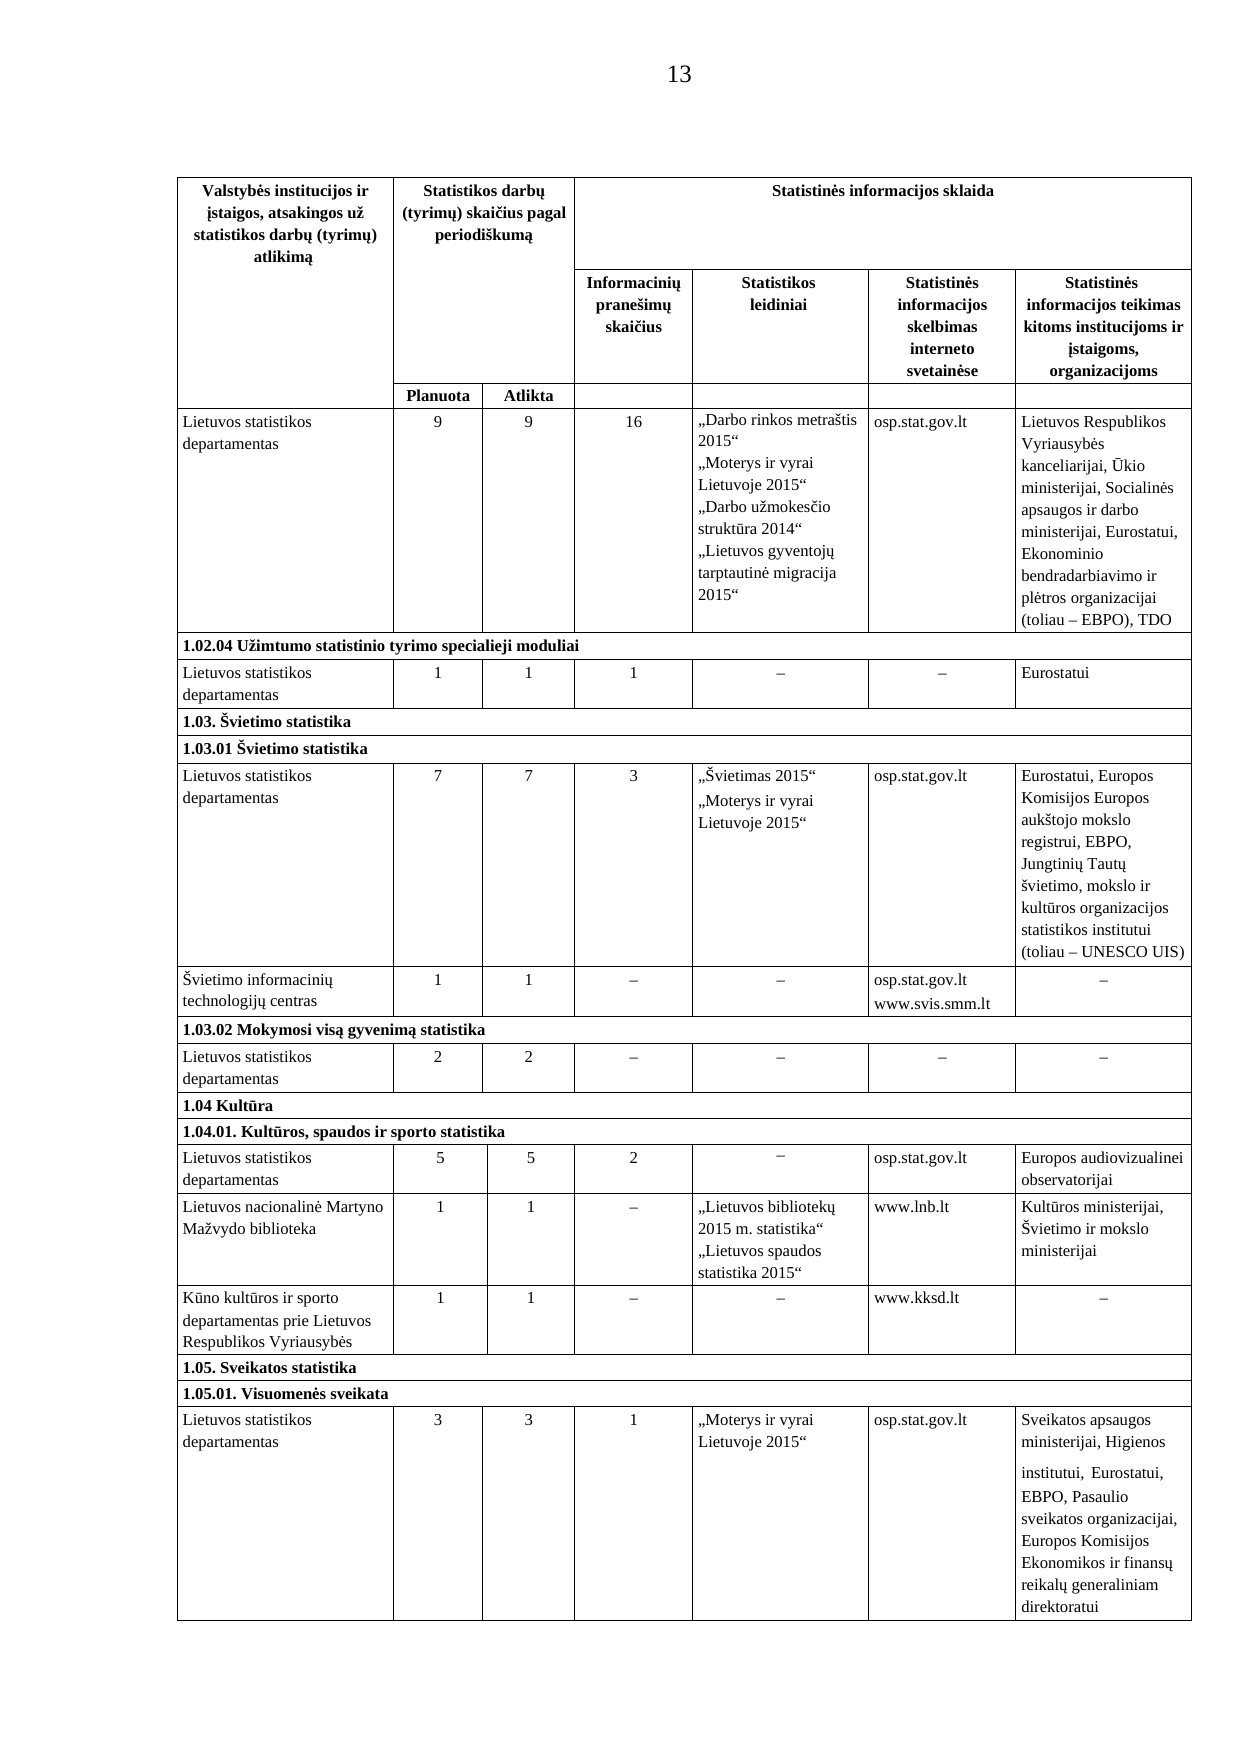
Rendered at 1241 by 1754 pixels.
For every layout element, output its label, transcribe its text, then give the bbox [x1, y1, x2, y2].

table_cell 1.03.02 Mokymosi visą gyvenimą statistika [178, 1017, 1191, 1043]
table_cell www.kksd.lt [869, 1286, 1015, 1354]
table_cell Lietuvos statistikos departamentas [178, 1145, 393, 1193]
table_cell – [869, 1044, 1015, 1092]
table_cell „Moterys ir vyrai Lietuvoje 2015“ [693, 1407, 868, 1620]
table_cell osp.stat.gov.lt [869, 1407, 1015, 1620]
table_cell – [693, 1044, 868, 1092]
table_cell – [693, 1145, 868, 1193]
table_cell Statistikos leidiniai [693, 270, 868, 382]
table_cell – [1016, 1044, 1191, 1092]
table_header Statistikos darbų (tyrimų) skaičius pagal periodiškumą [394, 178, 574, 269]
table_cell 3 [394, 1407, 482, 1620]
table_cell 5 [488, 1145, 574, 1193]
table_cell 1.05.01. Visuomenės sveikata [178, 1381, 1191, 1406]
table_cell „Lietuvos bibliotekų 2015 m. statistika“ „Lietuvos spaudos statistika 2015“ [693, 1194, 868, 1284]
table_cell Sveikatos apsaugos ministerijai, Higienos institutui, Eurostatui, EBPO, Pasaulio sveikatos organizacijai, Europos Komisijos Ekonomikos ir finansų reikalų generaliniam direktoratui [1016, 1407, 1191, 1620]
table_cell www.lnb.lt [869, 1194, 1015, 1284]
table_cell Informacinių pranešimų skaičius [575, 270, 692, 382]
table_cell Eurostatui, Europos Komisijos Europos aukštojo mokslo registrui, EBPO, Jungtinių Tautų švietimo, mokslo ir kultūros organizacijos statistikos institutui (toliau – UNESCO UIS) [1016, 764, 1191, 966]
table_cell 5 [394, 1145, 487, 1193]
table_cell 1.04.01. Kultūros, spaudos ir sporto statistika [178, 1119, 1191, 1144]
table_cell 1 [394, 660, 482, 708]
table_cell 9 [394, 409, 482, 632]
table_cell 1.03.01 Švietimo statistika [178, 736, 1191, 762]
table_cell 7 [394, 764, 482, 966]
table_cell osp.stat.gov.lt [869, 764, 1015, 966]
table_cell – [575, 967, 692, 1016]
table_cell Lietuvos statistikos departamentas [178, 660, 393, 708]
table_cell 1 [483, 967, 574, 1016]
table_cell Lietuvos nacionalinė Martyno Mažvydo biblioteka [178, 1194, 393, 1284]
table_cell Statistinės informacijos skelbimas interneto svetainėse [869, 270, 1015, 382]
table_cell 3 [483, 1407, 574, 1620]
table_cell Eurostatui [1016, 660, 1191, 708]
table_cell „Darbo rinkos metraštis 2015“ „Moterys ir vyrai Lietuvoje 2015“ „Darbo užmokesčio struktūra 2014“ „Lietuvos gyventojų tarptautinė migracija 2015“ [693, 409, 868, 632]
table_cell – [1016, 967, 1191, 1016]
table_cell – [575, 1194, 692, 1284]
table_cell Planuota [394, 384, 482, 408]
table_cell [575, 384, 692, 408]
table_cell Atlikta [483, 384, 574, 408]
table_cell 9 [483, 409, 574, 632]
table_cell Europos audiovizualinei observatorijai [1016, 1145, 1191, 1193]
table_cell Lietuvos statistikos departamentas [178, 1407, 393, 1620]
table_cell – [693, 967, 868, 1016]
table_cell 1 [488, 1194, 574, 1284]
table_cell 1 [394, 1194, 487, 1284]
table_cell 1 [394, 967, 482, 1016]
table_cell 1 [483, 660, 574, 708]
table_cell 3 [575, 764, 692, 966]
table_cell 16 [575, 409, 692, 632]
table_cell 2 [483, 1044, 574, 1092]
table_header Valstybės institucijos ir įstaigos, atsakingos už statistikos darbų (tyrimų) atlikimą [178, 178, 393, 269]
table_cell Lietuvos statistikos departamentas [178, 1044, 393, 1092]
table_cell [178, 383, 393, 408]
table_cell [394, 269, 574, 382]
table_cell 1.03. Švietimo statistika [178, 709, 1191, 735]
table_cell 2 [394, 1044, 482, 1092]
table_cell – [575, 1286, 692, 1354]
table_cell Lietuvos statistikos departamentas [178, 764, 393, 966]
table_cell [1016, 384, 1191, 408]
table_cell [178, 269, 393, 382]
table_cell Kūno kultūros ir sporto departamentas prie Lietuvos Respublikos Vyriausybės [178, 1286, 393, 1354]
table_cell osp.stat.gov.lt [869, 409, 1015, 632]
table_cell 1.05. Sveikatos statistika [178, 1355, 1191, 1380]
table_cell 7 [483, 764, 574, 966]
table_cell 1 [488, 1286, 574, 1354]
table_cell [869, 384, 1015, 408]
table_cell 1 [575, 660, 692, 708]
table_cell [693, 384, 868, 408]
table_cell Kultūros ministerijai, Švietimo ir mokslo ministerijai [1016, 1194, 1191, 1284]
table_cell Švietimo informacinių technologijų centras [178, 967, 393, 1016]
table_cell – [693, 660, 868, 708]
table_header Statistinės informacijos sklaida [575, 178, 1191, 269]
table_cell 2 [575, 1145, 692, 1193]
table_cell – [1016, 1286, 1191, 1354]
table_cell – [693, 1286, 868, 1354]
table_cell Lietuvos statistikos departamentas [178, 409, 393, 632]
table_cell osp.stat.gov.lt www.svis.smm.lt [869, 967, 1015, 1016]
table_cell 1.02.04 Užimtumo statistinio tyrimo specialieji moduliai [178, 633, 1191, 659]
table_cell 1 [394, 1286, 487, 1354]
table_cell osp.stat.gov.lt [869, 1145, 1015, 1193]
table_cell „Švietimas 2015“ „Moterys ir vyrai Lietuvoje 2015“ [693, 764, 868, 966]
table_cell – [575, 1044, 692, 1092]
table_cell Statistinės informacijos teikimas kitoms institucijoms ir įstaigoms, organizacijoms [1016, 270, 1191, 382]
table_cell Lietuvos Respublikos Vyriausybės kanceliarijai, Ūkio ministerijai, Socialinės apsaugos ir darbo ministerijai, Eurostatui, Ekonominio bendradarbiavimo ir plėtros organizacijai (toliau – EBPO), TDO [1016, 409, 1191, 632]
table_cell – [869, 660, 1015, 708]
table_cell 1.04 Kultūra [178, 1093, 1191, 1118]
table_cell 1 [575, 1407, 692, 1620]
